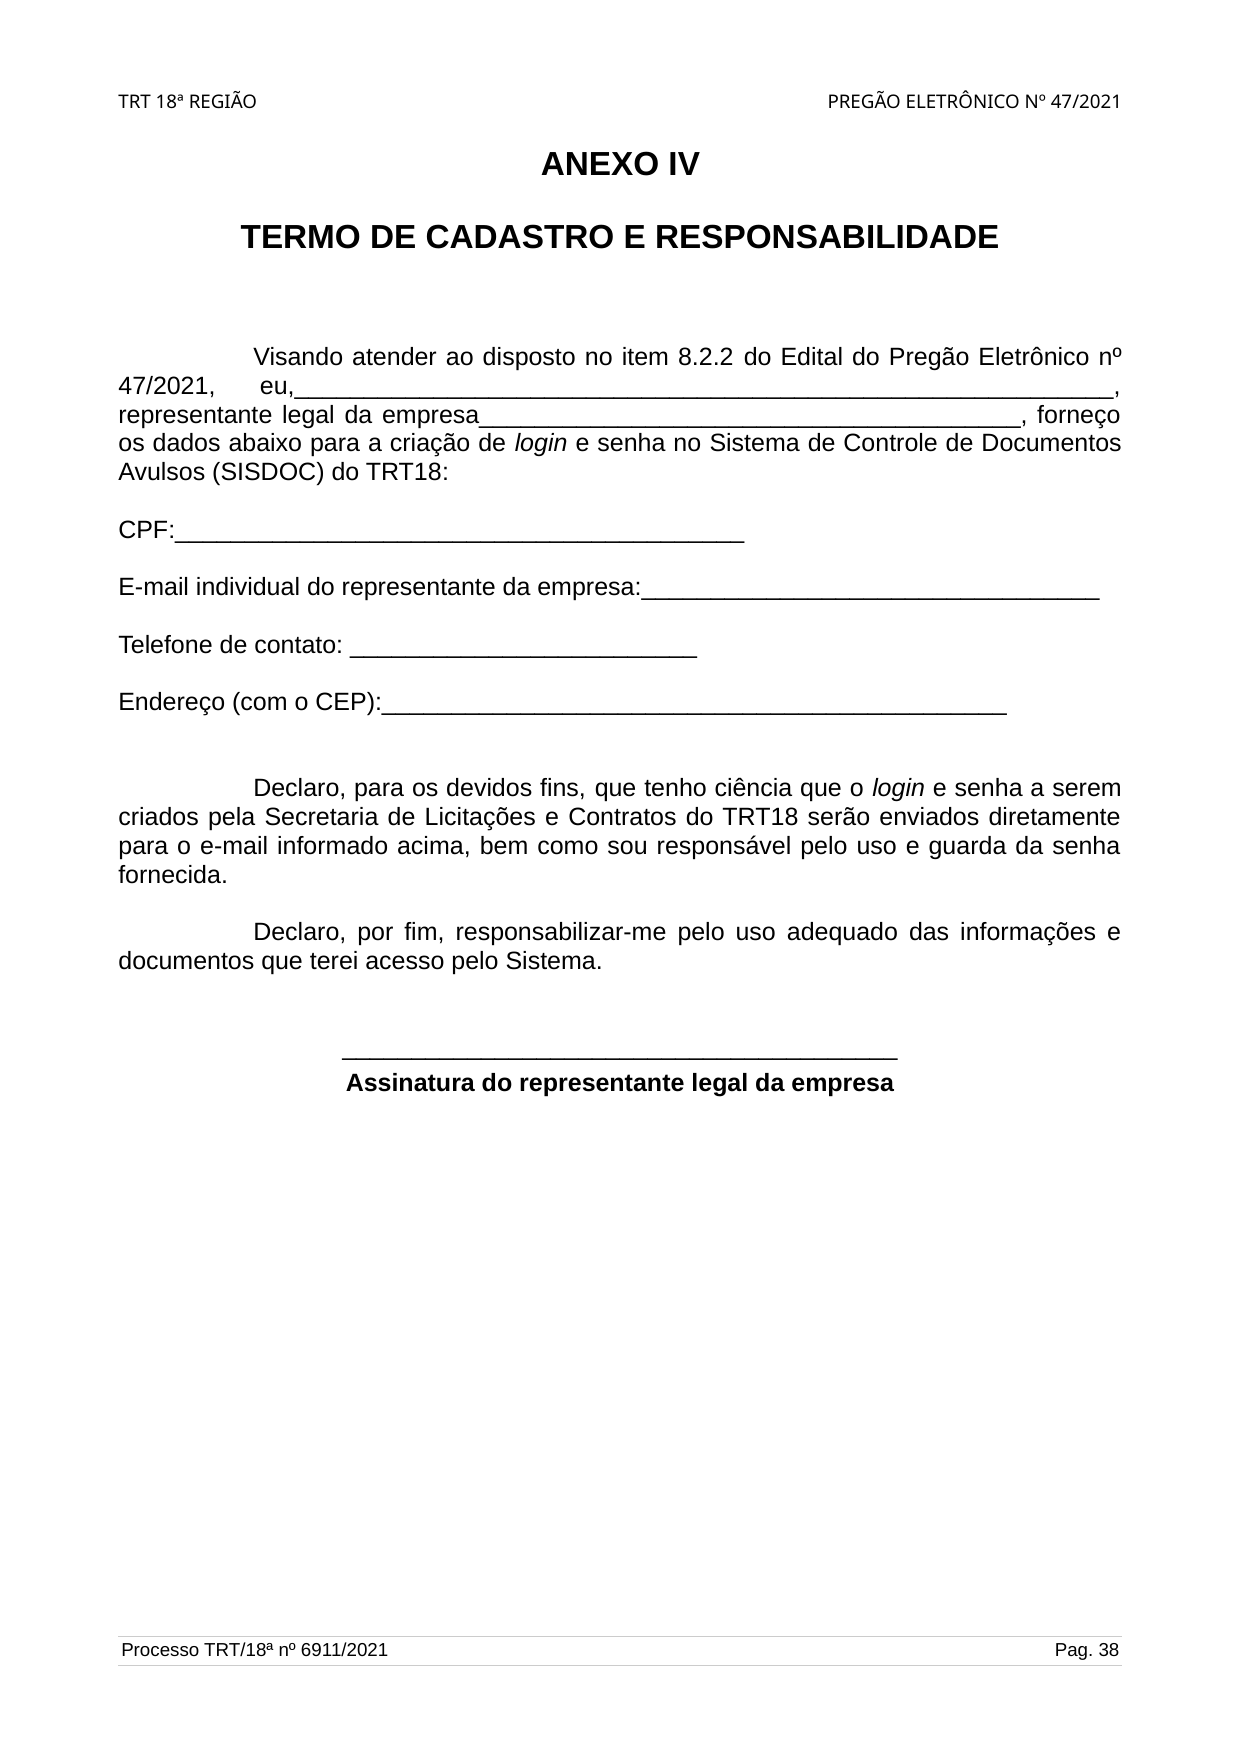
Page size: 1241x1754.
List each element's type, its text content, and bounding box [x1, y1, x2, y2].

text Endereço (com o CEP):_____________________________________________ [118, 687, 1122, 716]
text ________________________________________ [118, 1032, 1122, 1061]
text TERMO DE CADASTRO E RESPONSABILIDADE [118, 217, 1122, 256]
text Assinatura do representante legal da empresa [118, 1061, 1122, 1096]
text Declaro, por fim, responsabilizar-me pelo uso adequado das informações e documentos que terei acesso pelo Sistema. [118, 917, 1122, 974]
text E-mail individual do representante da empresa:_________________________________ [118, 572, 1122, 601]
text Declaro, para os devidos fins, que tenho ciência que o login e senha a serem criados pela Secretaria de Licitações e Contratos do TRT18 serão enviados diretamente para o e-mail informado acima, bem como sou responsável pelo uso e guarda da senha fornecida. [118, 773, 1122, 888]
text Visando atender ao disposto no item 8.2.2 do Edital do Pregão Eletrônico nº 47/2021, eu,___________________________________________________________, representante legal da empresa_______________________________________, forneço os dados abaixo para a criação de login e senha no Sistema de Controle de Documentos Avulsos (SISDOC) do TRT18: [118, 342, 1122, 486]
text ANEXO IV [118, 143, 1122, 182]
text Telefone de contato: _________________________ [118, 629, 1122, 658]
text CPF:_________________________________________ [118, 514, 1122, 543]
